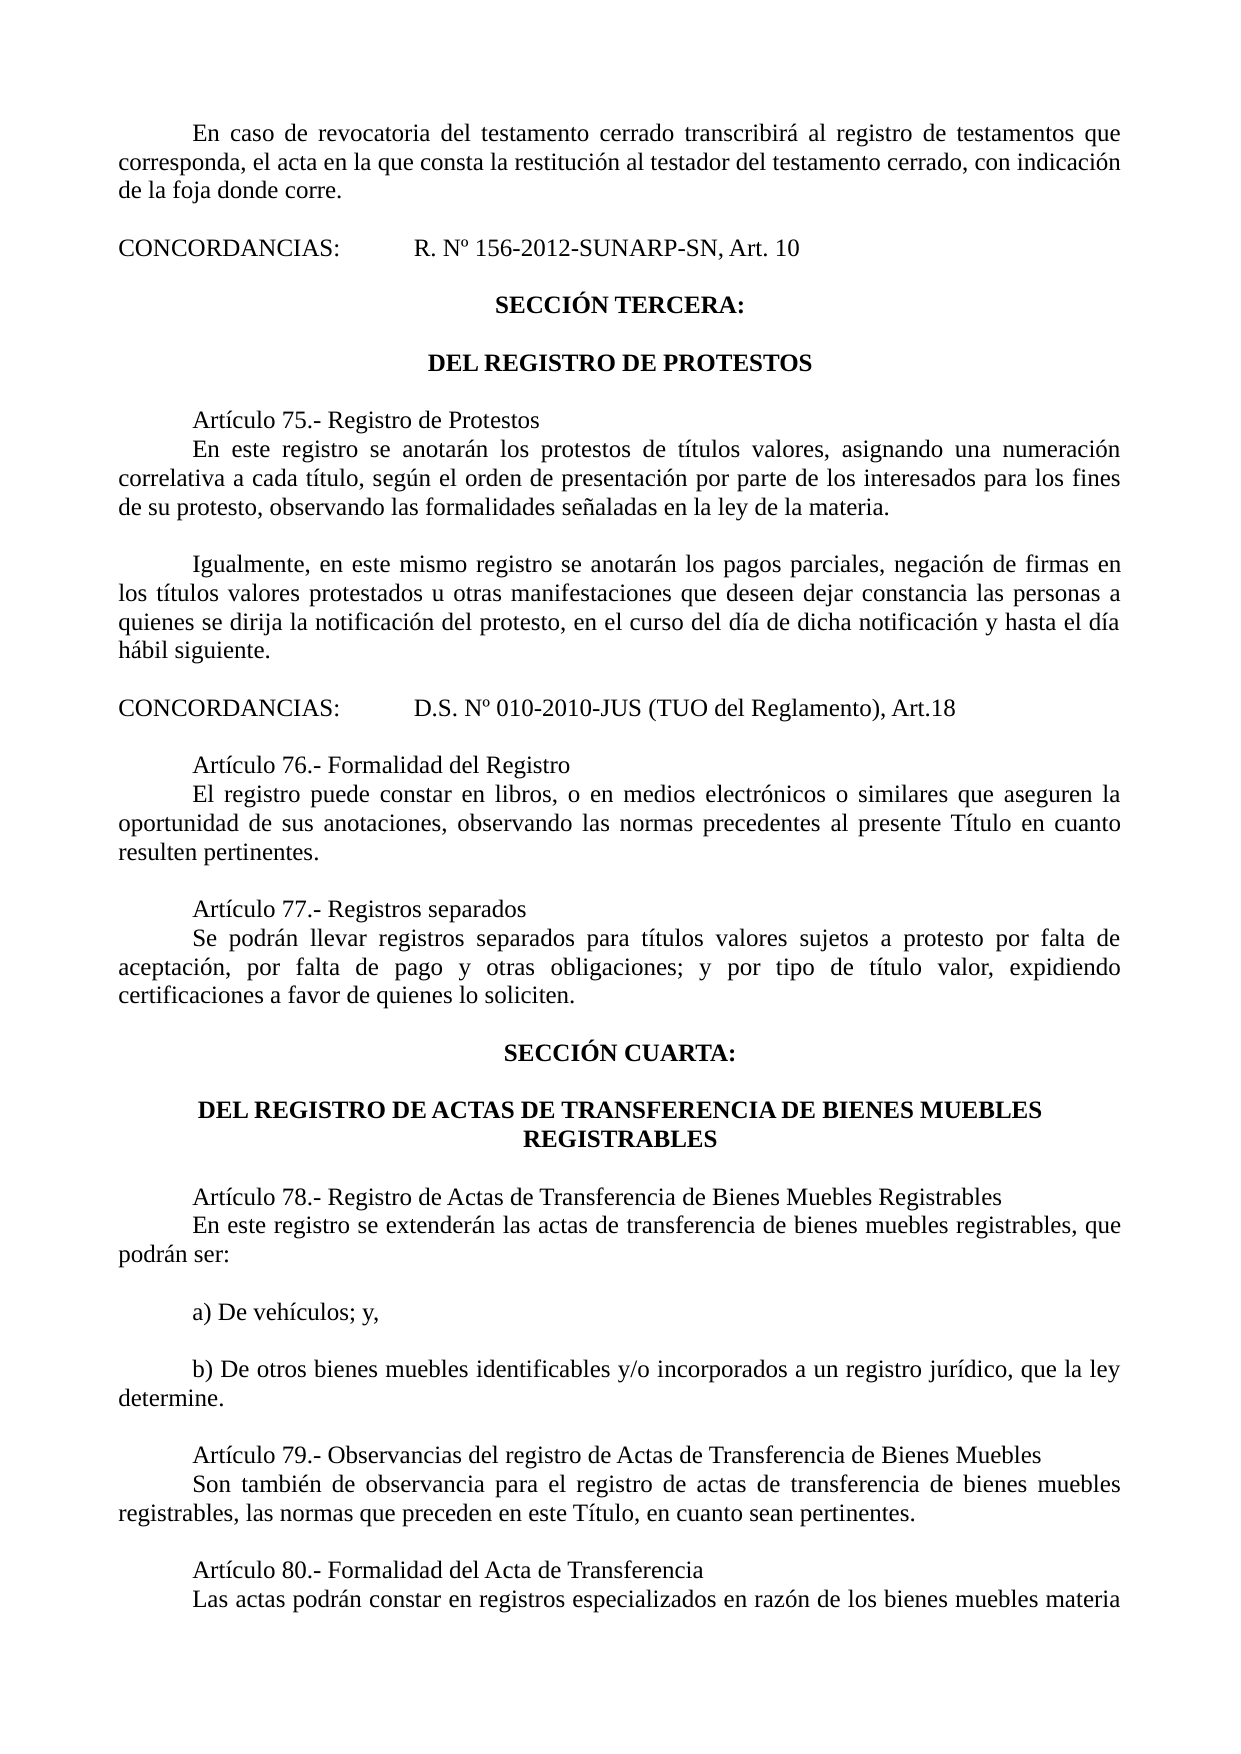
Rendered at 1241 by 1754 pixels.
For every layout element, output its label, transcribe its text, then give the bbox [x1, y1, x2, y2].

text Artículo 79.- Observancias del registro de Actas de Transferencia de Bienes Muebles [118, 1441, 1122, 1469]
text Artículo 76.- Formalidad del Registro [118, 751, 1122, 779]
text CONCORDANCIAS: D.S. Nº 010-2010-JUS (TUO del Reglamento), Art.18 [118, 693, 1122, 722]
text El registro puede constar en libros, o en medios electrónicos o similares que aseguren la oportunidad de sus anotaciones, observando las normas precedentes al presente Título en cuanto resulten pertinentes. [118, 779, 1122, 866]
text Las actas podrán constar en registros especializados en razón de los bienes muebles materia [118, 1584, 1122, 1613]
text CONCORDANCIAS: R. Nº 156-2012-SUNARP-SN, Art. 10 [118, 233, 1122, 262]
text Se podrán llevar registros separados para títulos valores sujetos a protesto por falta de aceptación, por falta de pago y otras obligaciones; y por tipo de título valor, expidiendo certificaciones a favor de quienes lo soliciten. [118, 923, 1122, 1009]
text b) De otros bienes muebles identificables y/o incorporados a un registro jurídico, que la ley determine. [118, 1354, 1122, 1412]
text DEL REGISTRO DE ACTAS DE TRANSFERENCIA DE BIENES MUEBLES REGISTRABLES [118, 1096, 1122, 1153]
text SECCIÓN TERCERA: [118, 291, 1122, 319]
text En este registro se extenderán las actas de transferencia de bienes muebles registrables, que podrán ser: [118, 1211, 1122, 1268]
text SECCIÓN CUARTA: [118, 1038, 1122, 1067]
text Artículo 80.- Formalidad del Acta de Transferencia [118, 1556, 1122, 1584]
text Artículo 77.- Registros separados [118, 894, 1122, 923]
text Son también de observancia para el registro de actas de transferencia de bienes muebles registrables, las normas que preceden en este Título, en cuanto sean pertinentes. [118, 1469, 1122, 1527]
text DEL REGISTRO DE PROTESTOS [118, 348, 1122, 377]
text Artículo 78.- Registro de Actas de Transferencia de Bienes Muebles Registrables [118, 1182, 1122, 1211]
text a) De vehículos; y, [118, 1297, 1122, 1326]
text En este registro se anotarán los protestos de títulos valores, asignando una numeración correlativa a cada título, según el orden de presentación por parte de los interesados para los fines de su protesto, observando las formalidades señaladas en la ley de la materia. [118, 434, 1122, 521]
text En caso de revocatoria del testamento cerrado transcribirá al registro de testamentos que corresponda, el acta en la que consta la restitución al testador del testamento cerrado, con indicación de la foja donde corre. [118, 118, 1122, 204]
text Artículo 75.- Registro de Protestos [118, 406, 1122, 434]
text Igualmente, en este mismo registro se anotarán los pagos parciales, negación de firmas en los títulos valores protestados u otras manifestaciones que deseen dejar constancia las personas a quienes se dirija la notificación del protesto, en el curso del día de dicha notificación y hasta el día hábil siguiente. [118, 549, 1122, 664]
